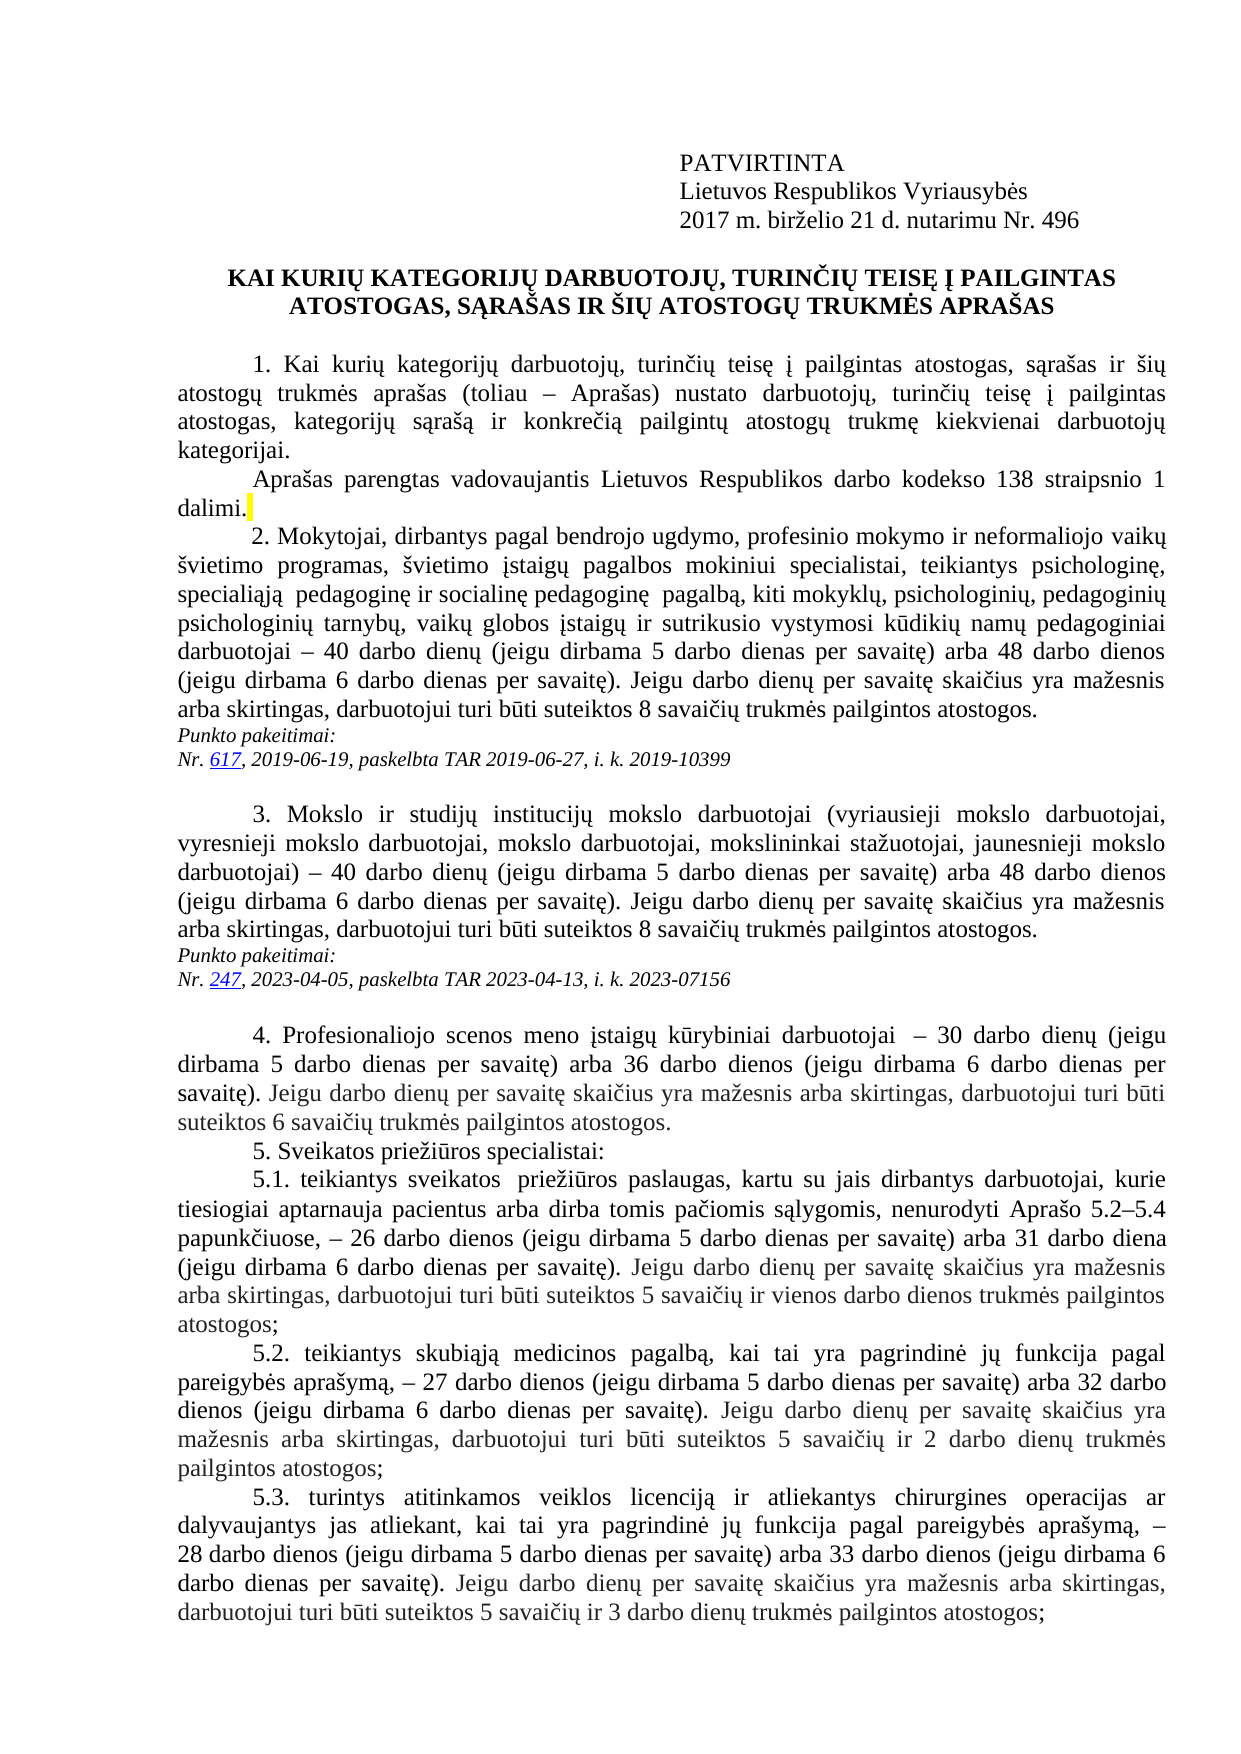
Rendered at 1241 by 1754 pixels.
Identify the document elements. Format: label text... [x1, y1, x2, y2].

text 5.3. turintys atitinkamos veiklos licenciją ir atliekantys chirurgines operacijas ar dalyvaujantys jas atliekant, kai tai yra pagrindinė jų funkcija pagal pareigybės aprašymą, – 28 darbo dienos (jeigu dirbama 5 darbo dienas per savaitę) arba 33 darbo dienos (jeigu dirbama 6 darbo dienas per savaitę). Jeigu darbo dienų per savaitę skaičius yra mažesnis arba skirtingas, darbuotojui turi būti suteiktos 5 savaičių ir 3 darbo dienų trukmės pailgintos atostogos; [177, 1482, 1167, 1625]
text 1. Kai kurių kategorijų darbuotojų, turinčių teisę į pailgintas atostogas, sąrašas ir šių atostogų trukmės aprašas (toliau – Aprašas) nustato darbuotojų, turinčių teisę į pailgintas atostogas, kategorijų sąrašą ir konkrečią pailgintų atostogų trukmę kiekvienai darbuotojų kategorijai. [177, 349, 1167, 464]
text 2. Mokytojai, dirbantys pagal bendrojo ugdymo, profesinio mokymo ir neformaliojo vaikų švietimo programas, švietimo įstaigų pagalbos mokiniui specialistai, teikiantys psichologinę, specialiąją pedagoginę ir socialinę pedagoginę pagalbą, kiti mokyklų, psichologinių, pedagoginių psichologinių tarnybų, vaikų globos įstaigų ir sutrikusio vystymosi kūdikių namų pedagoginiai darbuotojai – 40 darbo dienų (jeigu dirbama 5 darbo dienas per savaitę) arba 48 darbo dienos (jeigu dirbama 6 darbo dienas per savaitę). Jeigu darbo dienų per savaitę skaičius yra mažesnis arba skirtingas, darbuotojui turi būti suteiktos 8 savaičių trukmės pailgintos atostogos. [177, 521, 1167, 723]
text Punkto pakeitimai: [177, 723, 1167, 747]
text Aprašas parengtas vadovaujantis Lietuvos Respublikos darbo kodekso 138 straipsnio 1 dalimi. [177, 464, 1167, 521]
text 5. Sveikatos priežiūros specialistai: [177, 1136, 1167, 1164]
text 3. Mokslo ir studijų institucijų mokslo darbuotojai (vyriausieji mokslo darbuotojai, vyresnieji mokslo darbuotojai, mokslo darbuotojai, mokslininkai stažuotojai, jaunesnieji mokslo darbuotojai) – 40 darbo dienų (jeigu dirbama 5 darbo dienas per savaitę) arba 48 darbo dienos (jeigu dirbama 6 darbo dienas per savaitę). Jeigu darbo dienų per savaitę skaičius yra mažesnis arba skirtingas, darbuotojui turi būti suteiktos 8 savaičių trukmės pailgintos atostogos. [177, 799, 1167, 943]
text 5.2. teikiantys skubiąją medicinos pagalbą, kai tai yra pagrindinė jų funkcija pagal pareigybės aprašymą, – 27 darbo dienos (jeigu dirbama 5 darbo dienas per savaitę) arba 32 darbo dienos (jeigu dirbama 6 darbo dienas per savaitę). Jeigu darbo dienų per savaitę skaičius yra mažesnis arba skirtingas, darbuotojui turi būti suteiktos 5 savaičių ir 2 darbo dienų trukmės pailgintos atostogos; [177, 1338, 1167, 1482]
text Punkto pakeitimai: [177, 943, 1167, 967]
text KAI KURIŲ KATEGORIJŲ DARBUOTOJŲ, TURINČIŲ TEISĘ Į PAILGINTAS ATOSTOGAS, SĄRAŠas IR ŠIŲ ATOSTOGŲ TRUKMĖS APRAŠAS [177, 263, 1167, 320]
text 4. Profesionaliojo scenos meno įstaigų kūrybiniai darbuotojai – 30 darbo dienų (jeigu dirbama 5 darbo dienas per savaitę) arba 36 darbo dienos (jeigu dirbama 6 darbo dienas per savaitę). Jeigu darbo dienų per savaitę skaičius yra mažesnis arba skirtingas, darbuotojui turi būti suteiktos 6 savaičių trukmės pailgintos atostogos. [177, 1020, 1167, 1136]
text Nr. 247, 2023-04-05, paskelbta TAR 2023-04-13, i. k. 2023-07156 [177, 967, 1167, 991]
text PATVIRTINTA Lietuvos Respublikos Vyriausybės 2017 m. birželio 21 d. nutarimu Nr. 496 [679, 148, 1167, 234]
text 5.1. teikiantys sveikatos priežiūros paslaugas, kartu su jais dirbantys darbuotojai, kurie tiesiogiai aptarnauja pacientus arba dirba tomis pačiomis sąlygomis, nenurodyti Aprašo 5.2–5.4 papunkčiuose, – 26 darbo dienos (jeigu dirbama 5 darbo dienas per savaitę) arba 31 darbo diena (jeigu dirbama 6 darbo dienas per savaitę). Jeigu darbo dienų per savaitę skaičius yra mažesnis arba skirtingas, darbuotojui turi būti suteiktos 5 savaičių ir vienos darbo dienos trukmės pailgintos atostogos; [177, 1164, 1167, 1338]
text Nr. 617, 2019-06-19, paskelbta TAR 2019-06-27, i. k. 2019-10399 [177, 747, 1167, 771]
